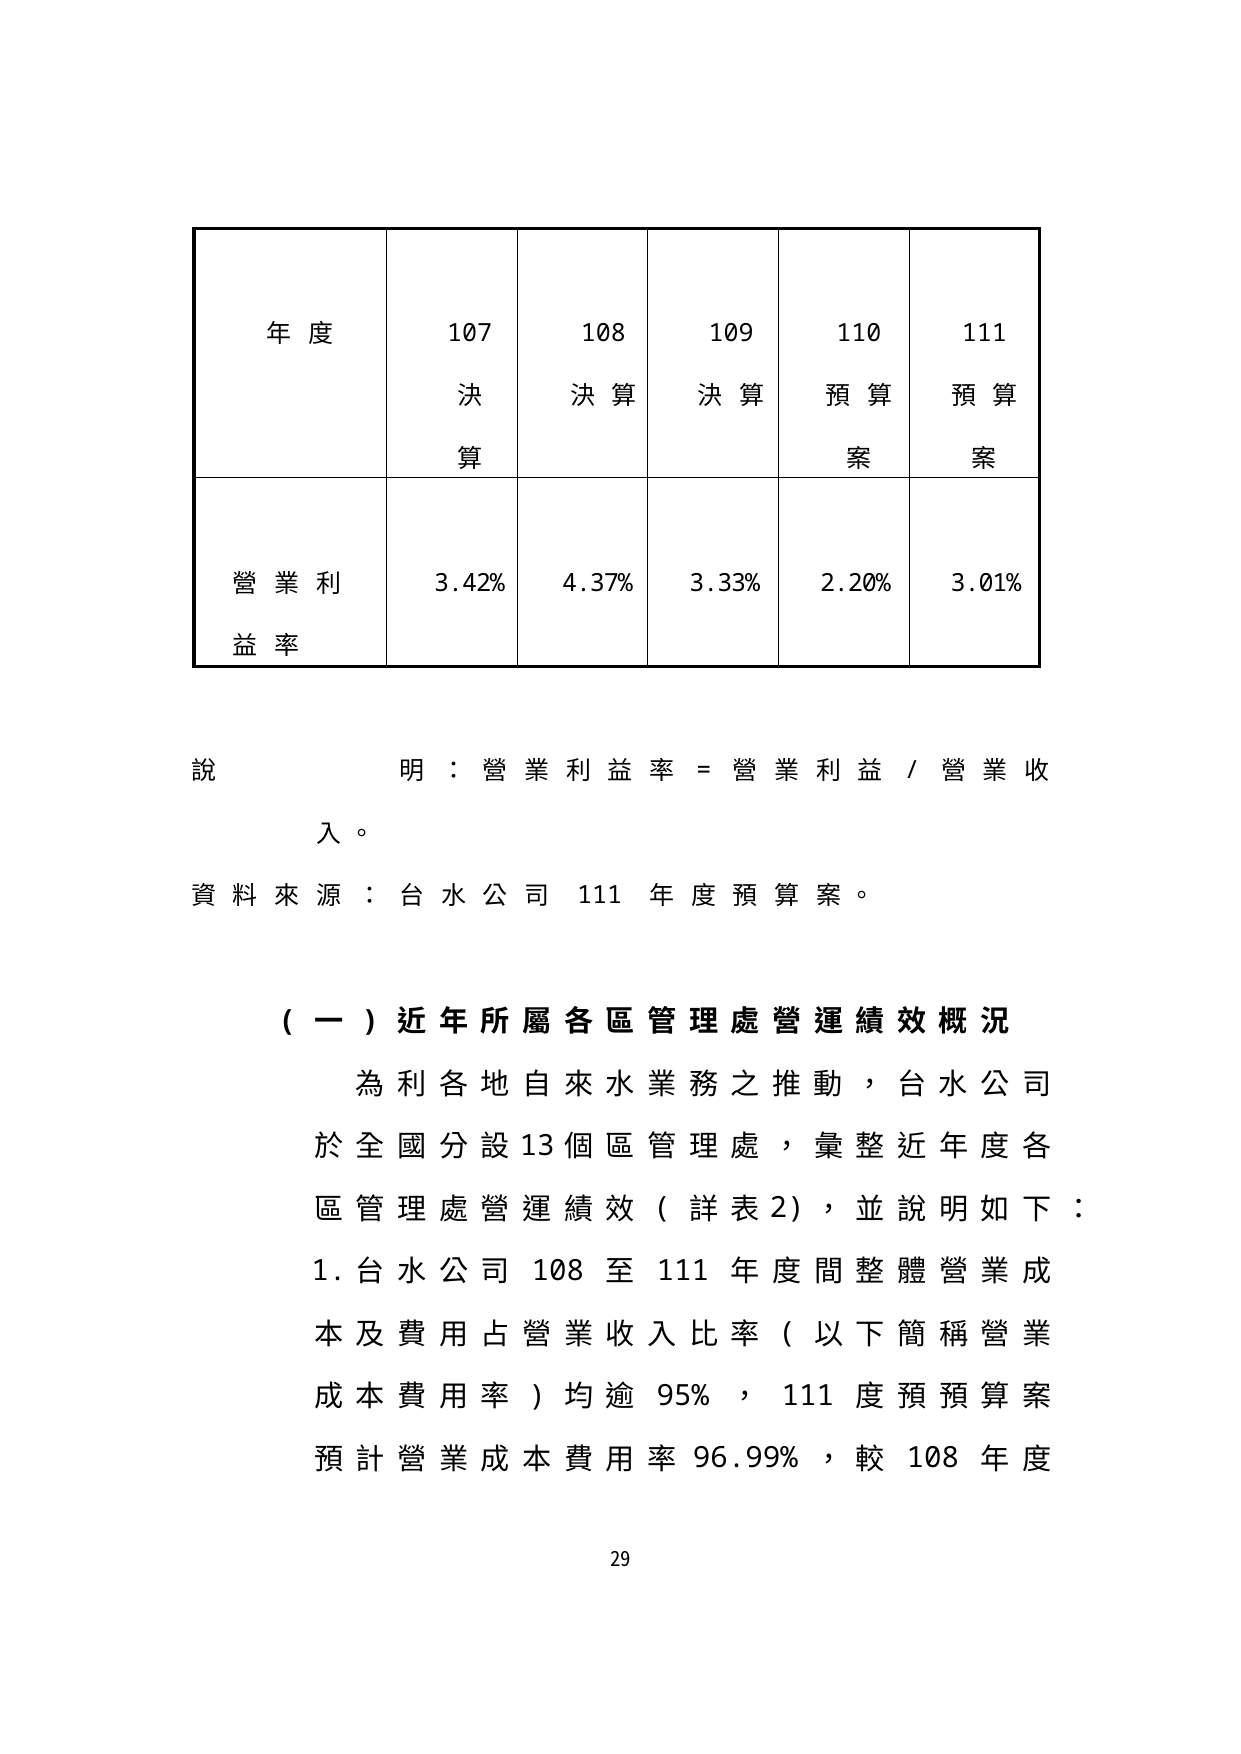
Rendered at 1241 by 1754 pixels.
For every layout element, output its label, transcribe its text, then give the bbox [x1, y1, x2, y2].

table_cell 4.37% [518, 478, 647, 665]
table_header 111預算案 [910, 230, 1038, 477]
table_cell 3.01% [910, 478, 1038, 665]
table_header 109決算 [648, 230, 778, 477]
table_header 108決算 [518, 230, 647, 477]
text (一)近年所屬各區管理處營運績效概況 [242, 977, 1058, 1040]
table_header 107決算 [387, 230, 517, 477]
table_cell 3.42% [387, 478, 517, 665]
text 為利各地自來水業務之推動，台水公司於全國分設13個區管理處，彙整近年度各區管理處營運績效(詳表2)，並說明如下： [271, 1040, 1058, 1227]
table_cell 3.33% [648, 478, 778, 665]
table_cell 營業利益率 [196, 478, 386, 665]
text 資料來源：台水公司111年度預算案。 [183, 852, 1058, 915]
text 說 明：營業利益率=營業利益/營業收入。 [183, 727, 1058, 852]
table_header 年度 [196, 230, 386, 477]
table_header 110預算案 [779, 230, 909, 477]
table_cell 2.20% [779, 478, 909, 665]
text 1.台水公司108至111年度間整體營業成本及費用占營業收入比率(以下簡稱營業成本費用率)均逾95%，111度預預算案預計營業成本費用率96.99%，較108年度 [271, 1227, 1058, 1477]
